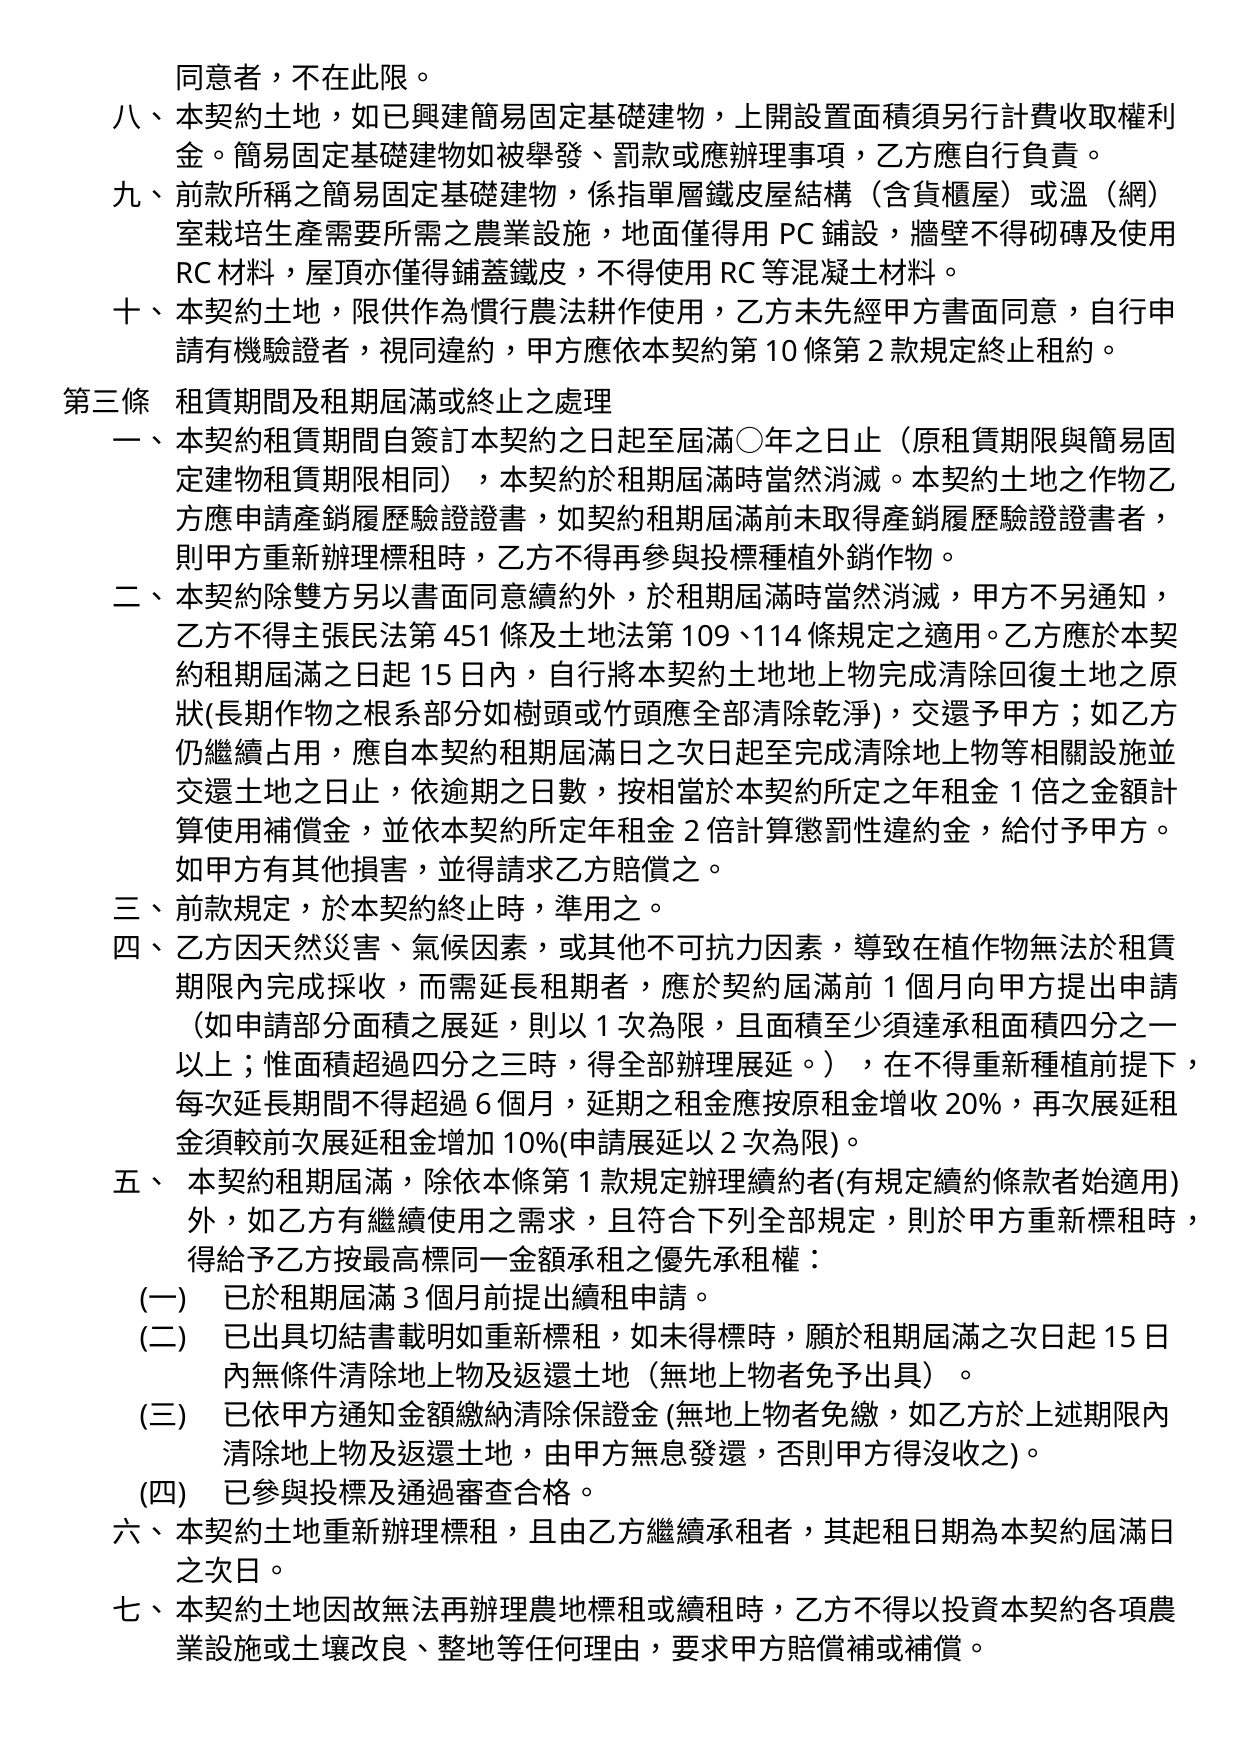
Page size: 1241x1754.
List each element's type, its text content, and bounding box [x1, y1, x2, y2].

list 本契約土地，如已興建簡易固定基礎建物，上開設置面積須另行計費收取權利金。簡易固定基礎建物如被舉發、罰款或應辦理事項，乙方應自行負責。 [112, 96, 1179, 174]
list 本契約租賃期間自簽訂本契約之日起至屆滿○年之日止（原租賃期限與簡易固定建物租賃期限相同），本契約於租期屆滿時當然消滅。本契約土地之作物乙方應申請產銷履歷驗證證書，如契約租期屆滿前未取得產銷履歷驗證證書者，則甲方重新辦理標租時，乙方不得再參與投標種植外銷作物。 [112, 421, 1179, 576]
list 已依甲方通知金額繳納清除保證金 (無地上物者免繳，如乙方於上述期限內清除地上物及返還土地，由甲方無息發還，否則甲方得沒收之)。 [139, 1394, 1179, 1472]
list 同意者，不在此限。 [112, 57, 1179, 96]
list 本契約土地重新辦理標租，且由乙方繼續承租者，其起租日期為本契約屆滿日之次日。 [112, 1511, 1179, 1589]
list 租賃期間及租期屆滿或終止之處理 [62, 382, 1179, 421]
list 本契約土地因故無法再辦理農地標租或續租時，乙方不得以投資本契約各項農業設施或土壤改良、整地等任何理由，要求甲方賠償補或補償。 [112, 1589, 1179, 1667]
list 本契約土地，限供作為慣行農法耕作使用，乙方未先經甲方書面同意，自行申請有機驗證者，視同違約，甲方應依本契約第10條第2款規定終止租約。 [112, 291, 1179, 369]
list 已於租期屆滿3個月前提出續租申請。 [139, 1278, 1179, 1317]
list 已出具切結書載明如重新標租，如未得標時，願於租期屆滿之次日起15日內無條件清除地上物及返還土地（無地上物者免予出具）。 [139, 1317, 1179, 1394]
list 前款所稱之簡易固定基礎建物，係指單層鐵皮屋結構（含貨櫃屋）或溫（網）室栽培生產需要所需之農業設施，地面僅得用PC鋪設，牆壁不得砌磚及使用RC材料，屋頂亦僅得鋪蓋鐵皮，不得使用RC等混凝土材料。 [112, 174, 1179, 291]
list 本契約租期屆滿，除依本條第1款規定辦理續約者(有規定續約條款者始適用)外，如乙方有繼續使用之需求，且符合下列全部規定，則於甲方重新標租時，得給予乙方按最高標同一金額承租之優先承租權： [112, 1161, 1179, 1278]
list 已參與投標及通過審查合格。 [139, 1472, 1179, 1511]
list 本契約除雙方另以書面同意續約外，於租期屆滿時當然消滅，甲方不另通知，乙方不得主張民法第451條及土地法第109、114條規定之適用。乙方應於本契約租期屆滿之日起15日內，自行將本契約土地地上物完成清除回復土地之原狀(長期作物之根系部分如樹頭或竹頭應全部清除乾淨)，交還予甲方；如乙方仍繼續占用，應自本契約租期屆滿日之次日起至完成清除地上物等相關設施並交還土地之日止，依逾期之日數，按相當於本契約所定之年租金1倍之金額計算使用補償金，並依本契約所定年租金2倍計算懲罰性違約金，給付予甲方。如甲方有其他損害，並得請求乙方賠償之。 [112, 576, 1179, 888]
list 前款規定，於本契約終止時，準用之。 [112, 888, 1179, 927]
list 乙方因天然災害、氣候因素，或其他不可抗力因素，導致在植作物無法於租賃期限內完成採收，而需延長租期者，應於契約屆滿前1個月向甲方提出申請（如申請部分面積之展延，則以1次為限，且面積至少須達承租面積四分之一以上；惟面積超過四分之三時，得全部辦理展延。），在不得重新種植前提下，每次延長期間不得超過6個月，延期之租金應按原租金增收20%，再次展延租金須較前次展延租金增加10%(申請展延以2次為限)。 [112, 927, 1179, 1161]
